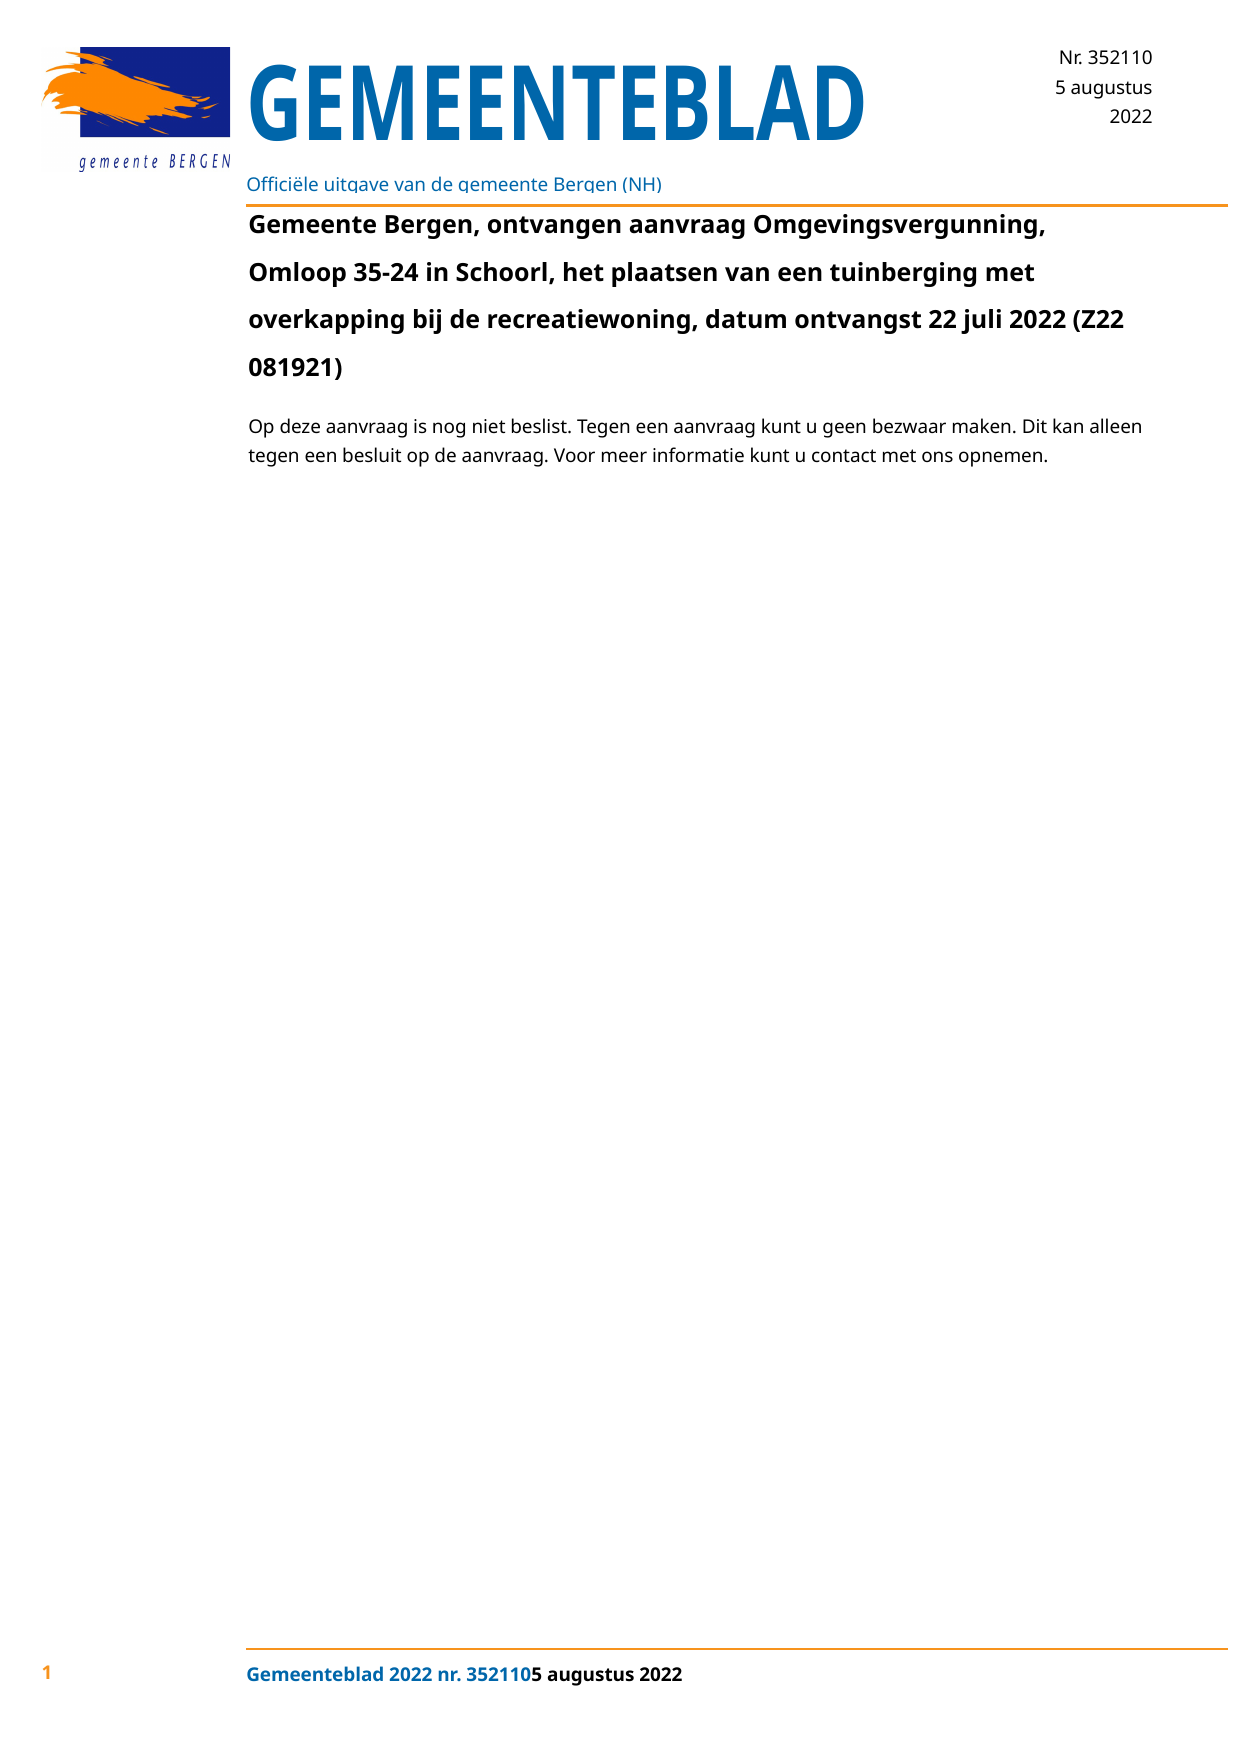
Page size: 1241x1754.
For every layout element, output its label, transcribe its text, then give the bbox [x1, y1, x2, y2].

text Gemeente Bergen, ontvangen aanvraag Omgevingsvergunning, Omloop 35-24 in Schoorl, het plaatsen van een tuinberging met overkapping bij de recreatiewoning, datum ontvangst 22 juli 2022 (Z22 081921) [248, 207, 1152, 384]
picture [41, 47, 231, 172]
text Op deze aanvraag is nog niet beslist. Tegen een aanvraag kunt u geen bezwaar maken. Dit kan alleen tegen een besluit op de aanvraag. Voor meer informatie kunt u contact met ons opnemen. [248, 413, 1152, 468]
